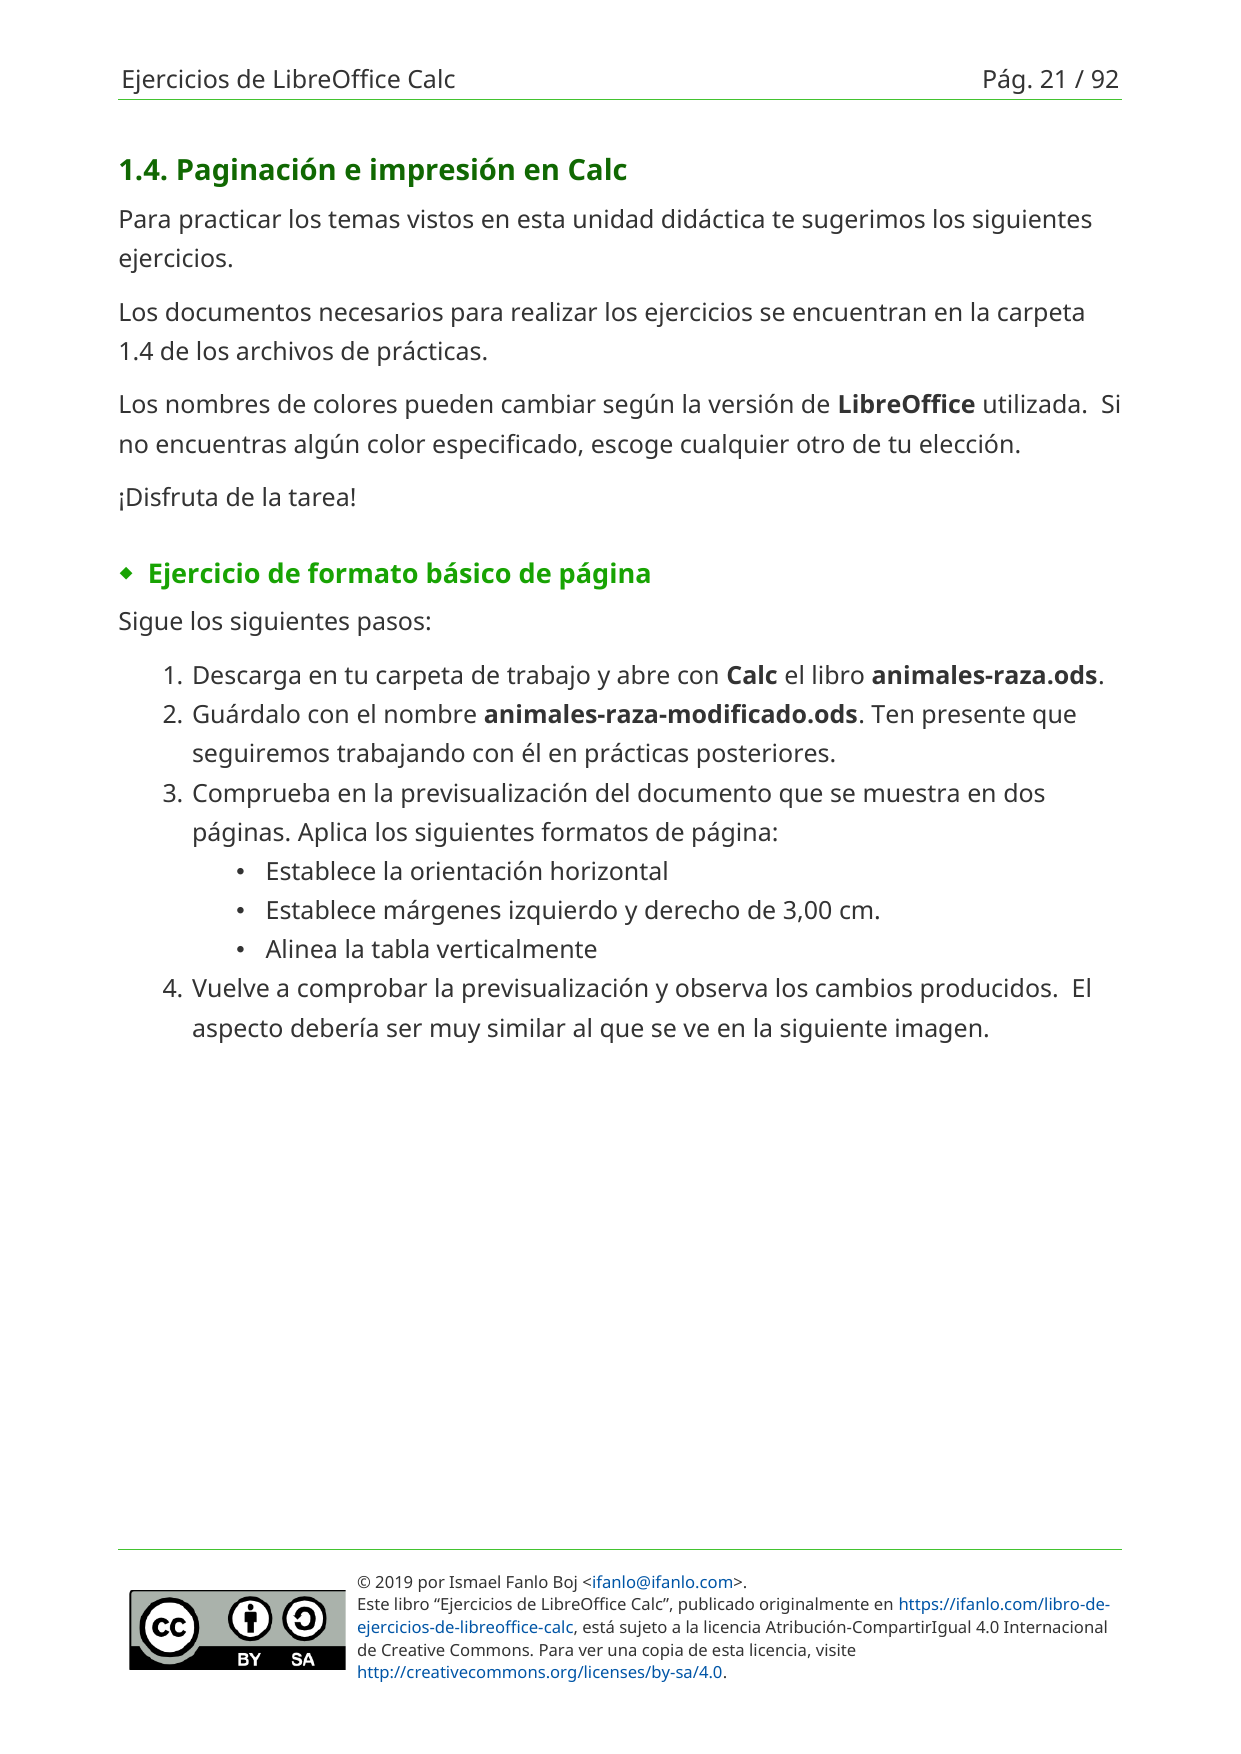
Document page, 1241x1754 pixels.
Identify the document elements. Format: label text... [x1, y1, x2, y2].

picture [129, 1590, 346, 1670]
subtitle Ejercicio de formato básico de página [118, 554, 1122, 591]
list Comprueba en la previsualización del documento que se muestra en dos páginas. Aplica los siguientes formatos de página: [162, 775, 1122, 848]
text ¡Disfruta de la tarea! [118, 480, 1122, 514]
list Descarga en tu carpeta de trabajo y abre con Calc el libro animales-raza.ods. [162, 658, 1122, 692]
list Establece la orientación horizontal [236, 853, 1122, 888]
text Sigue los siguientes pasos: [118, 604, 1122, 638]
text Los nombres de colores pueden cambiar según la versión de LibreOffice utilizada. Si no encuentras algún color especificado, escoge cualquier otro de tu elección. [118, 387, 1122, 460]
list Guárdalo con el nombre animales-raza-modificado.ods. Ten presente que seguiremos trabajando con él en prácticas posteriores. [162, 697, 1122, 770]
list Vuelve a comprobar la previsualización y observa los cambios producidos. El aspecto debería ser muy similar al que se ve en la siguiente imagen. [162, 971, 1122, 1044]
list Alinea la tabla verticalmente [236, 932, 1122, 966]
list Establece márgenes izquierdo y derecho de 3,00 cm. [236, 893, 1122, 927]
subtitle 1.4. Paginación e impresión en Calc [118, 149, 1122, 189]
text Para practicar los temas vistos en esta unidad didáctica te sugerimos los siguientes ejercicios. [118, 201, 1122, 274]
text Los documentos necesarios para realizar los ejercicios se encuentran en la carpeta 1.4 de los archivos de prácticas. [118, 294, 1122, 367]
